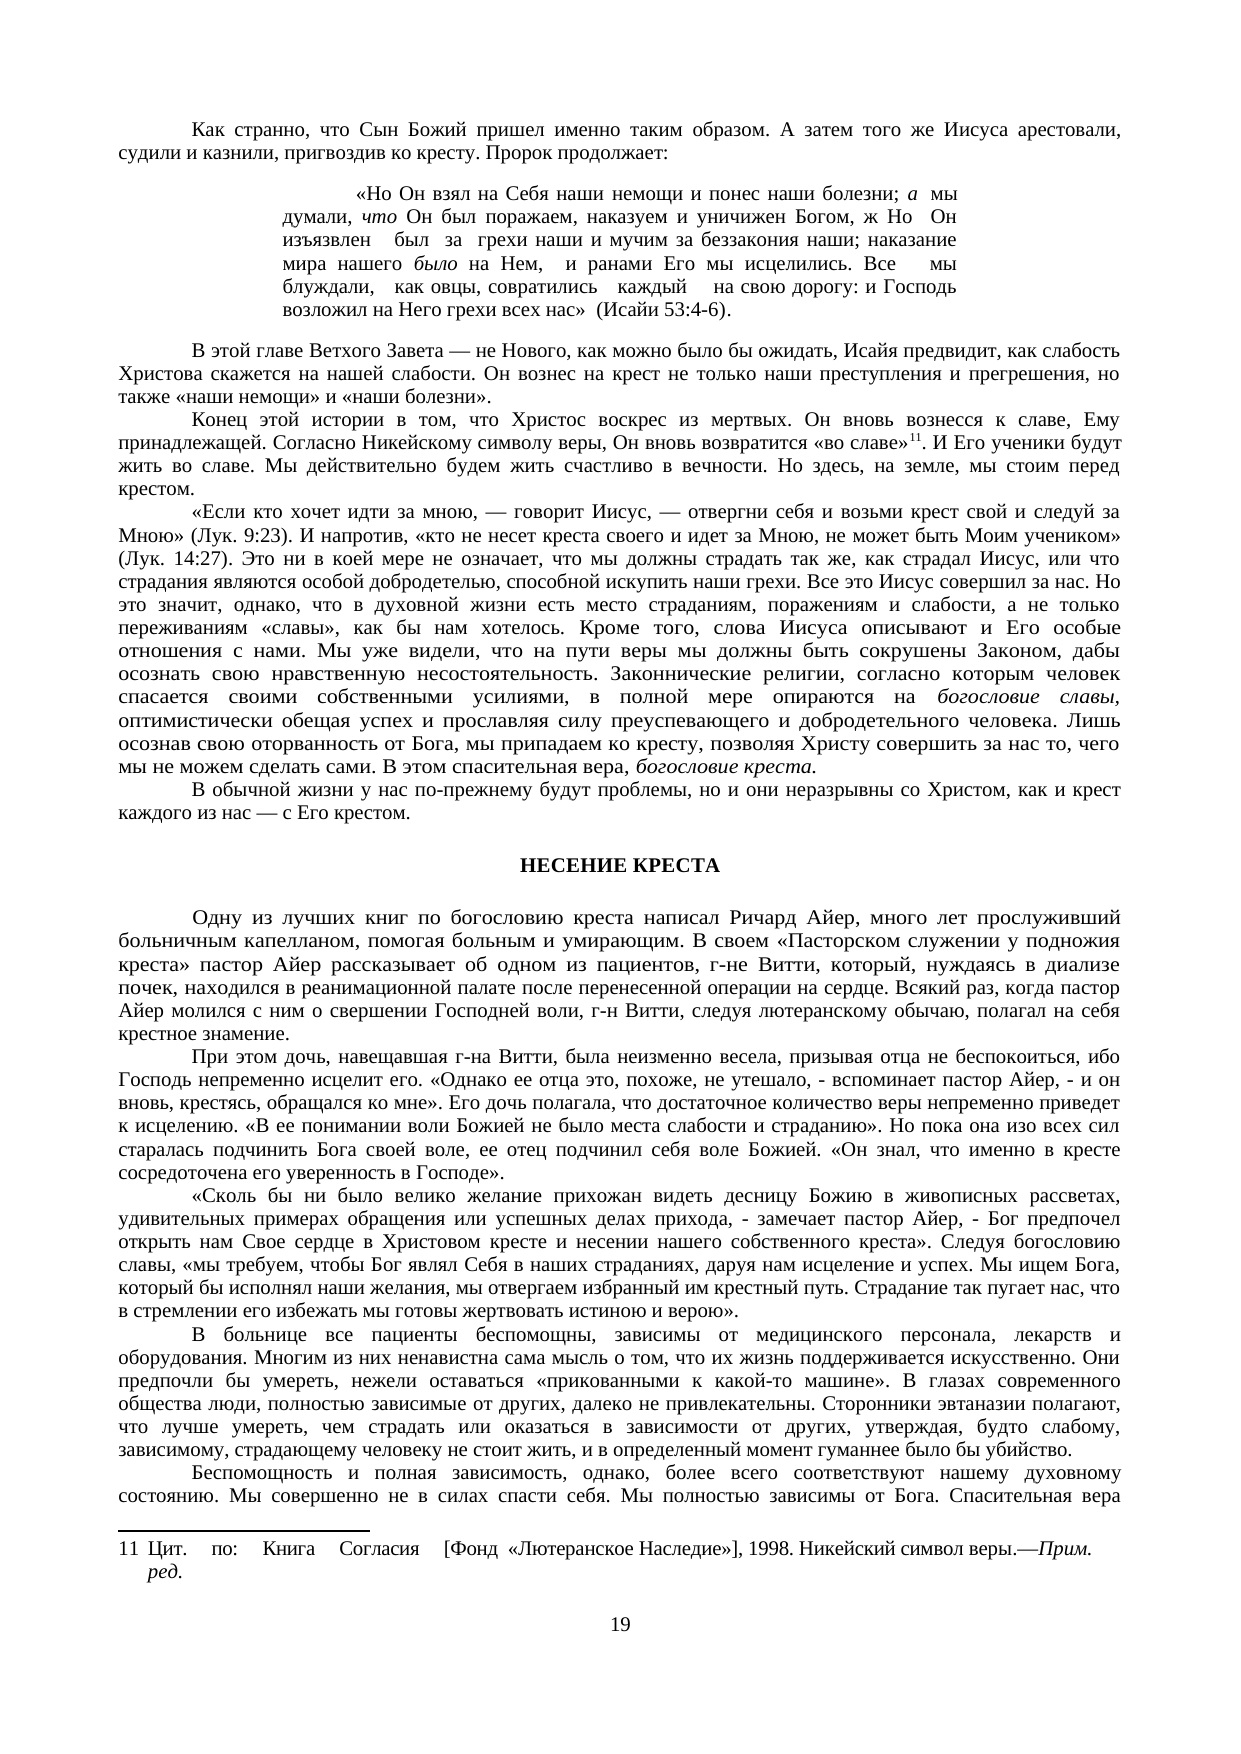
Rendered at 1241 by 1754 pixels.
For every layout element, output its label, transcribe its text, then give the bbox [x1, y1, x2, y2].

text «Но Он взял на Себя наши немощи и понес наши болезни; а мы думали, что Он был поражаем, наказуем и уничижен Богом, ж Но Он изъязвлен был за грехи наши и мучим за беззакония наши; наказание мира нашего было на Нем, и ранами Его мы исцелились. Все мы блуждали, как овцы, совратились каждый на свою дорогу: и Господь возложил на Него грехи всех нас» (Исайи 53:4-6). [282, 182, 958, 321]
text НЕСЕНИЕ КРЕСТА [118, 854, 1122, 877]
text Как странно, что Сын Божий пришел именно таким образом. А затем того же Иисуса арестовали, судили и казнили, пригвоздив ко кресту. Пророк продолжает: [118, 118, 1122, 164]
text «Сколь бы ни было велико желание прихожан видеть десницу Божию в живописных рассветах, удивительных примерах обращения или успешных делах прихода, - замечает пастор Айер, - Бог предпочел открыть нам Свое сердце в Христовом кресте и несении нашего собственного креста». Следуя богословию славы, «мы требуем, чтобы Бог являл Себя в наших страданиях, даруя нам исцеление и успех. Мы ищем Бога, который бы исполнял наши желания, мы отвергаем избранный им крестный путь. Страдание так пугает нас, что в стремлении его избежать мы готовы жертвовать истиною и верою». [118, 1184, 1122, 1322]
text В больнице все пациенты беспомощны, зависимы от медицинского персонала, лекарств и оборудования. Многим из них ненавистна сама мысль о том, что их жизнь поддерживается искусственно. Они предпочли бы умереть, нежели оставаться «прикованными к какой-то машине». В глазах современного общества люди, полностью зависимые от других, далеко не привлекательны. Сторонники эвтаназии полагают, что лучше умереть, чем страдать или оказаться в зависимости от других, утверждая, будто слабому, зависимому, страдающему человеку не стоит жить, и в определенный момент гуманнее было бы убийство. [118, 1322, 1122, 1461]
text Конец этой истории в том, что Христос воскрес из мертвых. Он вновь вознесся к славе, Ему принадлежащей. Согласно Никейскому символу веры, Он вновь возвратится «во славе». И Его ученики будут жить во славе. Мы действительно будем жить счастливо в вечности. Но здесь, на земле, мы стоим перед крестом. [118, 408, 1122, 500]
text «Если кто хочет идти за мною, — говорит Иисус, — отвергни себя и возьми крест свой и следуй за Мною» (Лук. 9:23). И напротив, «кто не несет креста своего и идет за Мною, не может быть Моим учеником» (Лук. 14:27). Это ни в коей мере не означает, что мы должны страдать так же, как страдал Иисус, или что страдания являются особой добродетелью, способной искупить наши грехи. Все это Иисус совершил за нас. Но это значит, однако, что в духовной жизни есть место страданиям, поражениям и слабости, а не только переживаниям «славы», как бы нам хотелось. Кроме того, слова Иисуса описывают и Его особые отношения с нами. Мы уже видели, что на пути веры мы должны быть сокрушены Законом, дабы осознать свою нравственную несостоятельность. Законнические религии, согласно которым человек спасается своими собственными усилиями, в полной мере опираются на богословие славы, оптимистически обещая успех и прославляя силу преуспевающего и добродетельного человека. Лишь осознав свою оторванность от Бога, мы припадаем ко кресту, позволяя Христу совершить за нас то, чего мы не можем сделать сами. В этом спасительная вера, богословие креста. [118, 500, 1122, 778]
text Цит. по: Книга Согласия [Фонд «Лютеранское Наследие»], 1998. Никейский символ веры.—Прим. ред. [118, 1537, 1122, 1583]
text Беспомощность и полная зависимость, однако, более всего соответствуют нашему духовному состоянию. Мы совершенно не в силах спасти себя. Мы полностью зависимы от Бога. Спасительная вера [118, 1461, 1122, 1507]
text Одну из лучших книг по богословию креста написал Ричард Айер, много лет прослуживший больничным капелланом, помогая больным и умирающим. В своем «Пасторском служении у подножия креста» пастор Айер рассказывает об одном из пациентов, г-не Витти, который, нуждаясь в диализе почек, находился в реанимационной палате после перенесенной операции на сердце. Всякий раз, когда пастор Айер молился с ним о свершении Господней воли, г-н Витти, следуя лютеранскому обычаю, полагал на себя крестное знамение. [118, 906, 1122, 1045]
text В обычной жизни у нас по-прежнему будут проблемы, но и они неразрывны со Христом, как и крест каждого из нас — с Его крестом. [118, 778, 1122, 824]
text В этой главе Ветхого Завета — не Нового, как можно было бы ожидать, Исайя предвидит, как слабость Христова скажется на нашей слабости. Он вознес на крест не только наши преступления и прегрешения, но также «наши немощи» и «наши болезни». [118, 338, 1122, 408]
text При этом дочь, навещавшая г-на Витти, была неизменно весела, призывая отца не беспокоиться, ибо Господь непременно исцелит его. «Однако ее отца это, похоже, не утешало, - вспоминает пастор Айер, - и он вновь, крестясь, обращался ко мне». Его дочь полагала, что достаточное количество веры непременно приведет к исцелению. «В ее понимании воли Божией не было места слабости и страданию». Но пока она изо всех сил старалась подчинить Бога своей воле, ее отец подчинил себя воле Божией. «Он знал, что именно в кресте сосредоточена его уверенность в Господе». [118, 1045, 1122, 1184]
